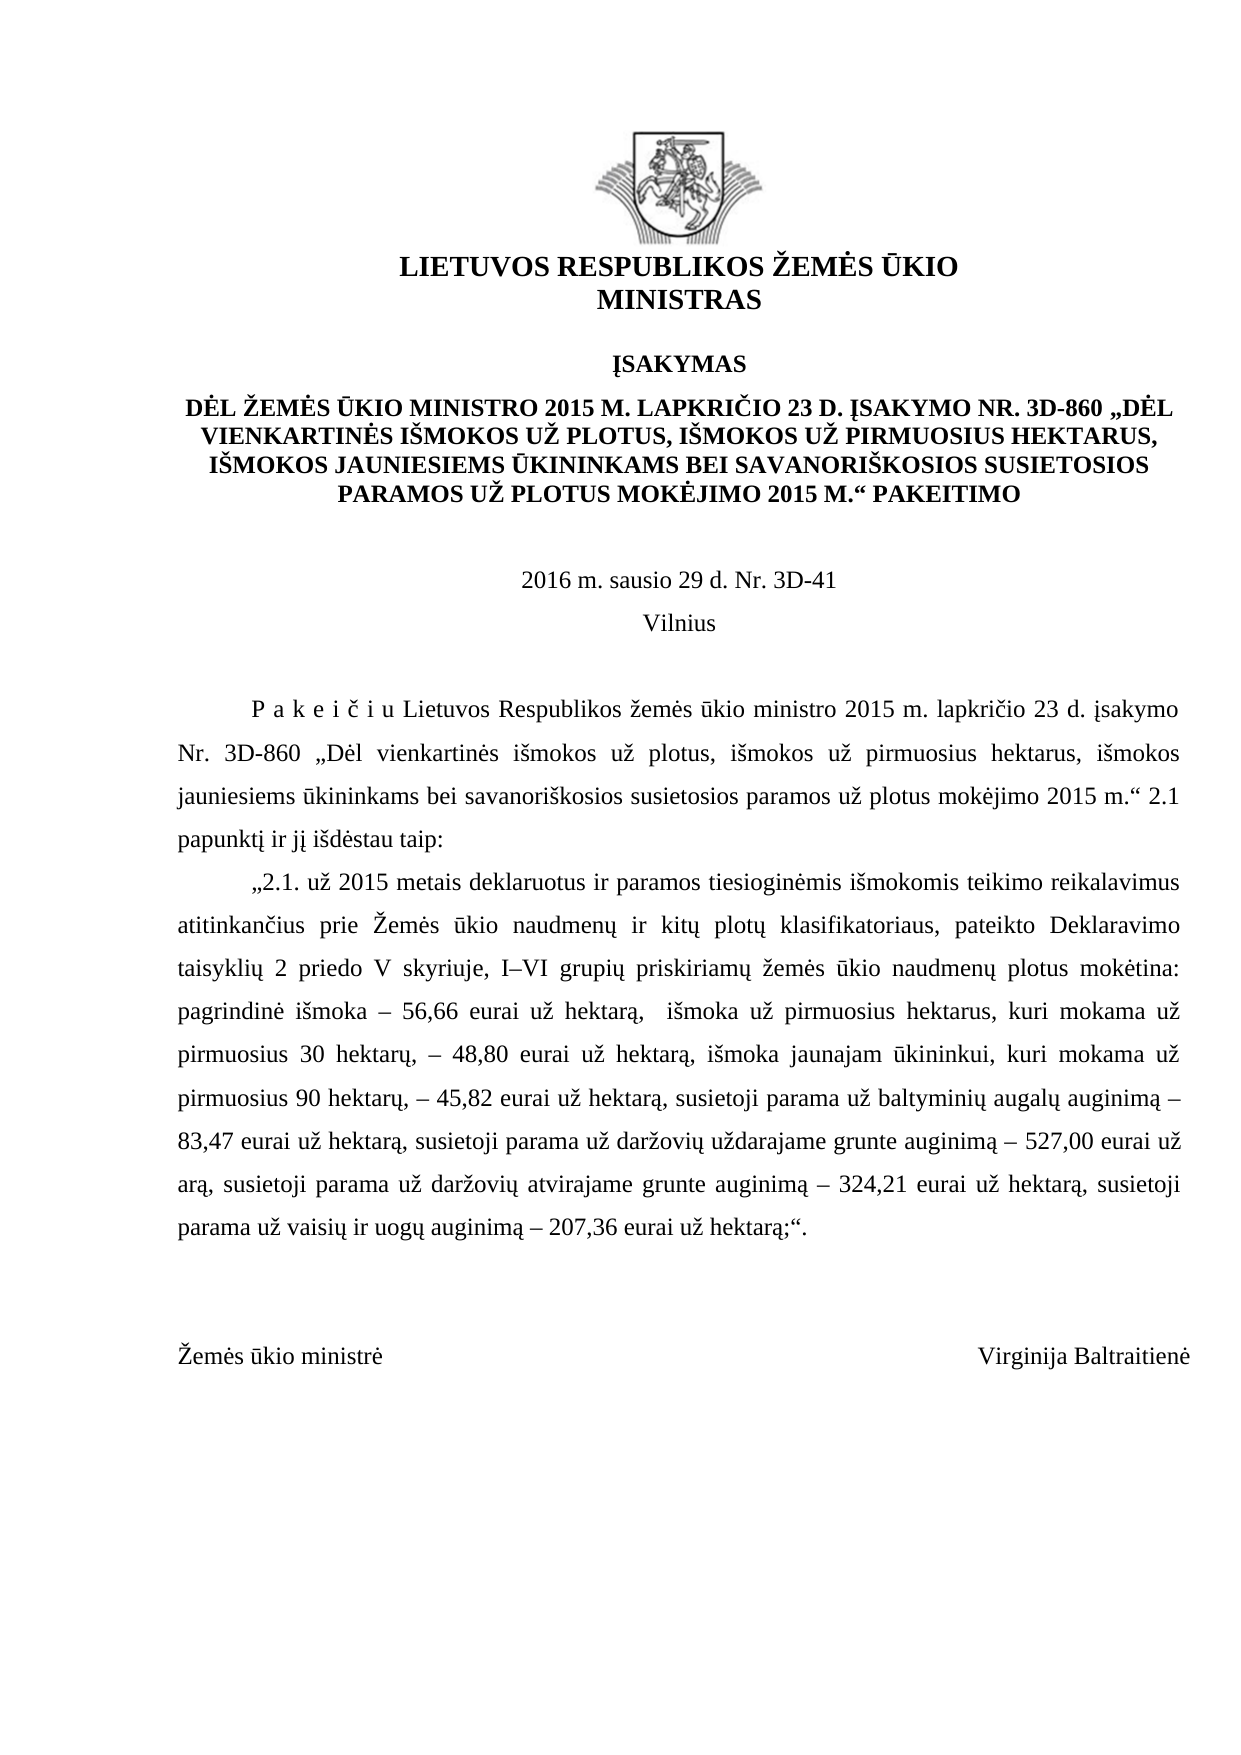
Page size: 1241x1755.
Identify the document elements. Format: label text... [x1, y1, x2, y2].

text DĖL ŽEMĖS ŪKIO MINISTRO 2015 M. LAPKRIČIO 23 D. ĮSAKYMO NR. 3D-860 „dėl vienkartinės išmokos už plotus, IŠMOKOS UŽ PIRMUOSIUS HEKTARUS, IŠMOKOS JAUNIESIEMS ŪKININKAMS BEI SAVANORIŠKOSIOS SUSIETOSIOS PARAMOS UŽ PLOTUS MOKĖJIMO 2015 M.“ PAKEITIMO [177, 393, 1181, 508]
text ĮSAKYMAS [177, 349, 1181, 378]
text „2.1. už 2015 metais deklaruotus ir paramos tiesioginėmis išmokomis teikimo reikalavimus atitinkančius prie Žemės ūkio naudmenų ir kitų plotų klasifikatoriaus, pateikto Deklaravimo taisyklių 2 priedo V skyriuje, I–VI grupių priskiriamų žemės ūkio naudmenų plotus mokėtina: pagrindinė išmoka – 56,66 eurai už hektarą, išmoka už pirmuosius hektarus, kuri mokama už pirmuosius 30 hektarų, – 48,80 eurai už hektarą, išmoka jaunajam ūkininkui, kuri mokama už pirmuosius 90 hektarų, – 45,82 eurai už hektarą, susietoji parama už baltyminių augalų auginimą – 83,47 eurai už hektarą, susietoji parama už daržovių uždarajame grunte auginimą – 527,00 eurai už arą, susietoji parama už daržovių atvirajame grunte auginimą – 324,21 eurai už hektarą, susietoji parama už vaisių ir uogų auginimą – 207,36 eurai už hektarą;“. [177, 867, 1181, 1241]
text P a k e i č i u Lietuvos Respublikos žemės ūkio ministro 2015 m. lapkričio 23 d. įsakymo Nr. 3D-860 „Dėl vienkartinės išmokos už plotus, išmokos už pirmuosius hektarus, išmokos jauniesiems ūkininkams bei savanoriškosios susietosios paramos už plotus mokėjimo 2015 m.“ 2.1 papunktį ir jį išdėstau taip: [177, 694, 1181, 853]
text MINISTRAS [177, 282, 1181, 316]
text LIETUVOS RESPUBLIKOS ŽEMĖS ŪKIO [177, 249, 1181, 282]
text 2016 m. sausio 29 d. Nr. 3D-41 [177, 565, 1181, 594]
text Žemės ūkio ministrė Virginija Baltraitienė [177, 1341, 1196, 1370]
text Vilnius [177, 608, 1181, 637]
